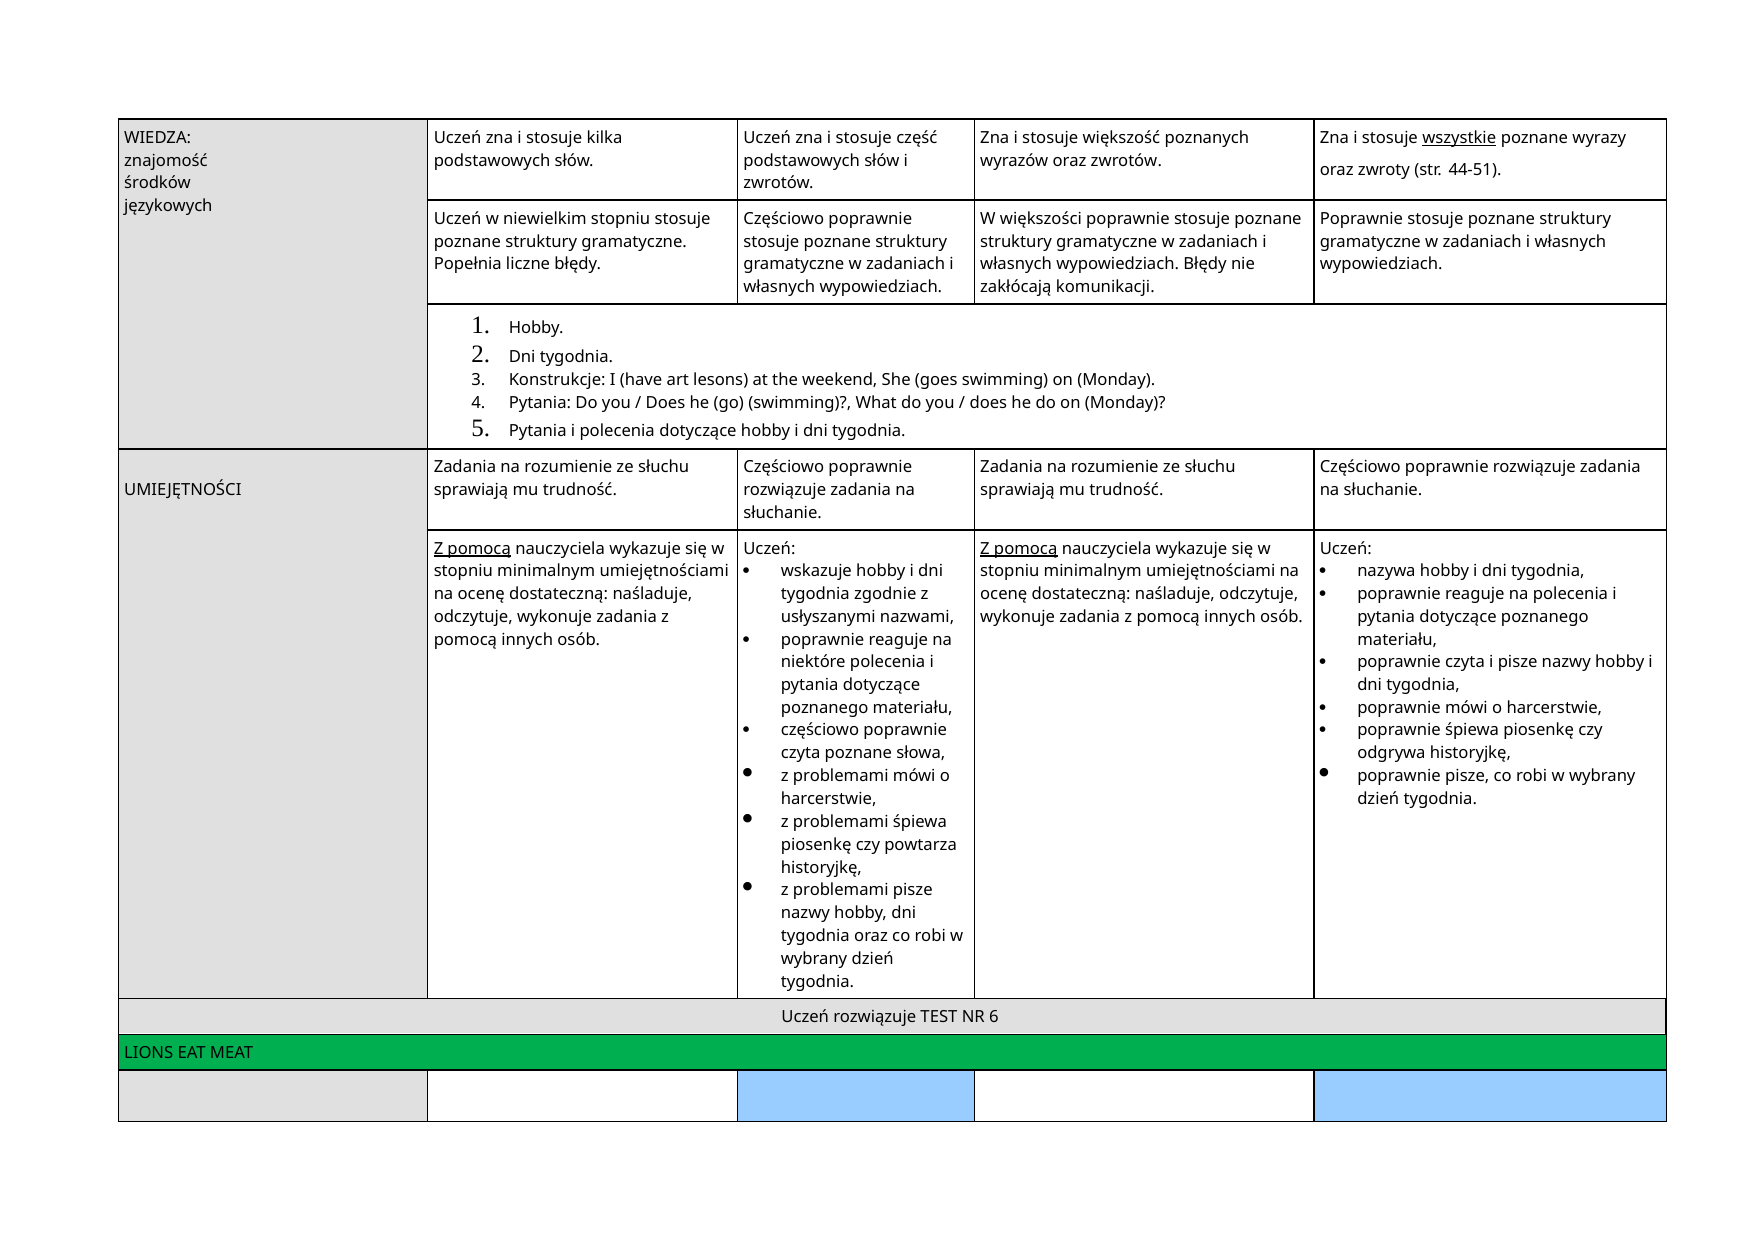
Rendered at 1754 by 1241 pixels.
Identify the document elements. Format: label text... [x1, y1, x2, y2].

table_cell Częściowo poprawnie stosuje poznane struktury gramatyczne w zadaniach i własnych wypowiedziach. [738, 201, 974, 303]
table_cell [975, 1071, 1313, 1121]
table_cell LIONS EAT MEAT [119, 1035, 1666, 1069]
table_cell Zadania na rozumienie ze słuchu sprawiają mu trudność. [428, 450, 737, 529]
table_cell Uczeń: nazywa hobby i dni tygodnia, poprawnie reaguje na polecenia i pytania dotyczące poznanego materiału, poprawnie czyta i pisze nazwy hobby i dni tygodnia, poprawnie mówi o harcerstwie, poprawnie śpiewa piosenkę czy odgrywa historyjkę, poprawnie pisze, co robi w wybrany dzień tygodnia. [1315, 531, 1666, 998]
table_cell Zna i stosuje większość poznanych wyrazów oraz zwrotów. [975, 120, 1313, 199]
table_cell [119, 1071, 427, 1121]
table_cell Z pomocą nauczyciela wykazuje się w stopniu minimalnym umiejętnościami na ocenę dostateczną: naśladuje, odczytuje, wykonuje zadania z pomocą innych osób. [428, 531, 737, 998]
table_cell Poprawnie stosuje poznane struktury gramatyczne w zadaniach i własnych wypowiedziach. [1315, 201, 1666, 303]
table_cell Uczeń w niewielkim stopniu stosuje poznane struktury gramatyczne. Popełnia liczne błędy. [428, 201, 737, 303]
table_cell Uczeń rozwiązuje TEST NR 6 [119, 999, 1665, 1033]
table_cell Częściowo poprawnie rozwiązuje zadania na słuchanie. [738, 450, 974, 529]
table_cell W większości poprawnie stosuje poznane struktury gramatyczne w zadaniach i własnych wypowiedziach. Błędy nie zakłócają komunikacji. [975, 201, 1313, 303]
table_cell Zadania na rozumienie ze słuchu sprawiają mu trudność. [975, 450, 1313, 529]
table_cell Uczeń: wskazuje hobby i dni tygodnia zgodnie z usłyszanymi nazwami, poprawnie reaguje na niektóre polecenia i pytania dotyczące poznanego materiału, częściowo poprawnie czyta poznane słowa, z problemami mówi o harcerstwie, z problemami śpiewa piosenkę czy powtarza historyjkę, z problemami pisze nazwy hobby, dni tygodnia oraz co robi w wybrany dzień tygodnia. [738, 531, 974, 998]
table_cell Zna i stosuje wszystkie poznane wyrazy oraz zwroty (str. 44-51). [1315, 120, 1666, 199]
table_cell Hobby. Dni tygodnia. Konstrukcje: I (have art lesons) at the weekend, She (goes swimming) on (Monday). Pytania: Do you / Does he (go) (swimming)?, What do you / does he do on (Monday)? Pytania i polecenia dotyczące hobby i dni tygodnia. [428, 305, 1666, 448]
table_cell Z pomocą nauczyciela wykazuje się w stopniu minimalnym umiejętnościami na ocenę dostateczną: naśladuje, odczytuje, wykonuje zadania z pomocą innych osób. [975, 531, 1313, 998]
table_cell UMIEJĘTNOŚCI [119, 450, 427, 998]
table_cell [738, 1071, 974, 1121]
table_cell Częściowo poprawnie rozwiązuje zadania na słuchanie. [1315, 450, 1666, 529]
table_cell Uczeń zna i stosuje część podstawowych słów i zwrotów. [738, 120, 974, 199]
table_cell [428, 1071, 737, 1121]
table_cell [1315, 1071, 1666, 1121]
table_cell Uczeń zna i stosuje kilka podstawowych słów. [428, 120, 737, 199]
table_cell WIEDZA: znajomość środków językowych [119, 120, 427, 448]
